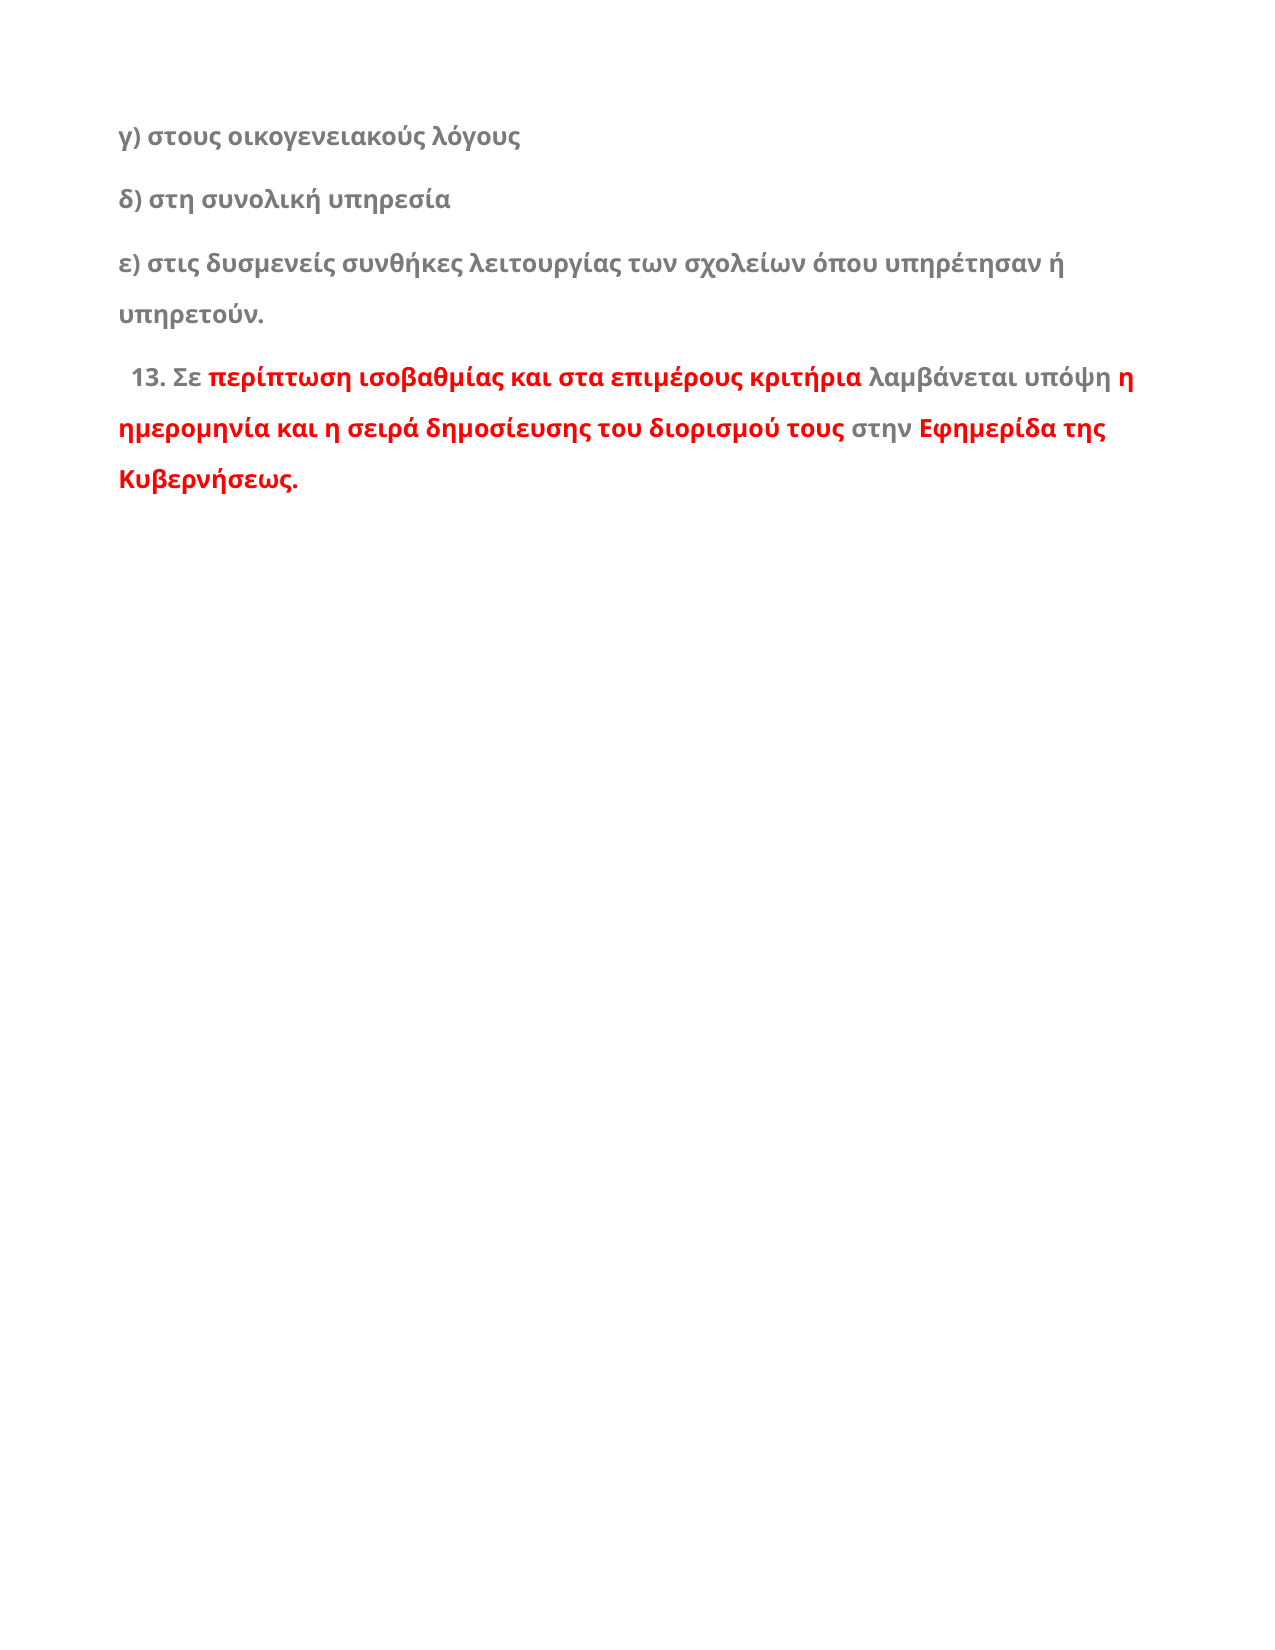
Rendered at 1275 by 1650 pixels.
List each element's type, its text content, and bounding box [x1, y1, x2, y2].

text γ) στους οικογενειακούς λόγους [118, 118, 1157, 152]
text 13. Σε περίπτωση ισοβαθμίας και στα επιμέρους κριτήρια λαμβάνεται υπόψη η ημερομηνία και η σειρά δημοσίευσης του διορισμού τους στην Εφημερίδα της Κυβερνήσεως. [118, 360, 1157, 496]
text ε) στις δυσμενείς συνθήκες λειτουργίας των σχολείων όπου υπηρέτησαν ή υπηρετούν. [118, 245, 1157, 330]
text δ) στη συνολική υπηρεσία [118, 182, 1157, 216]
